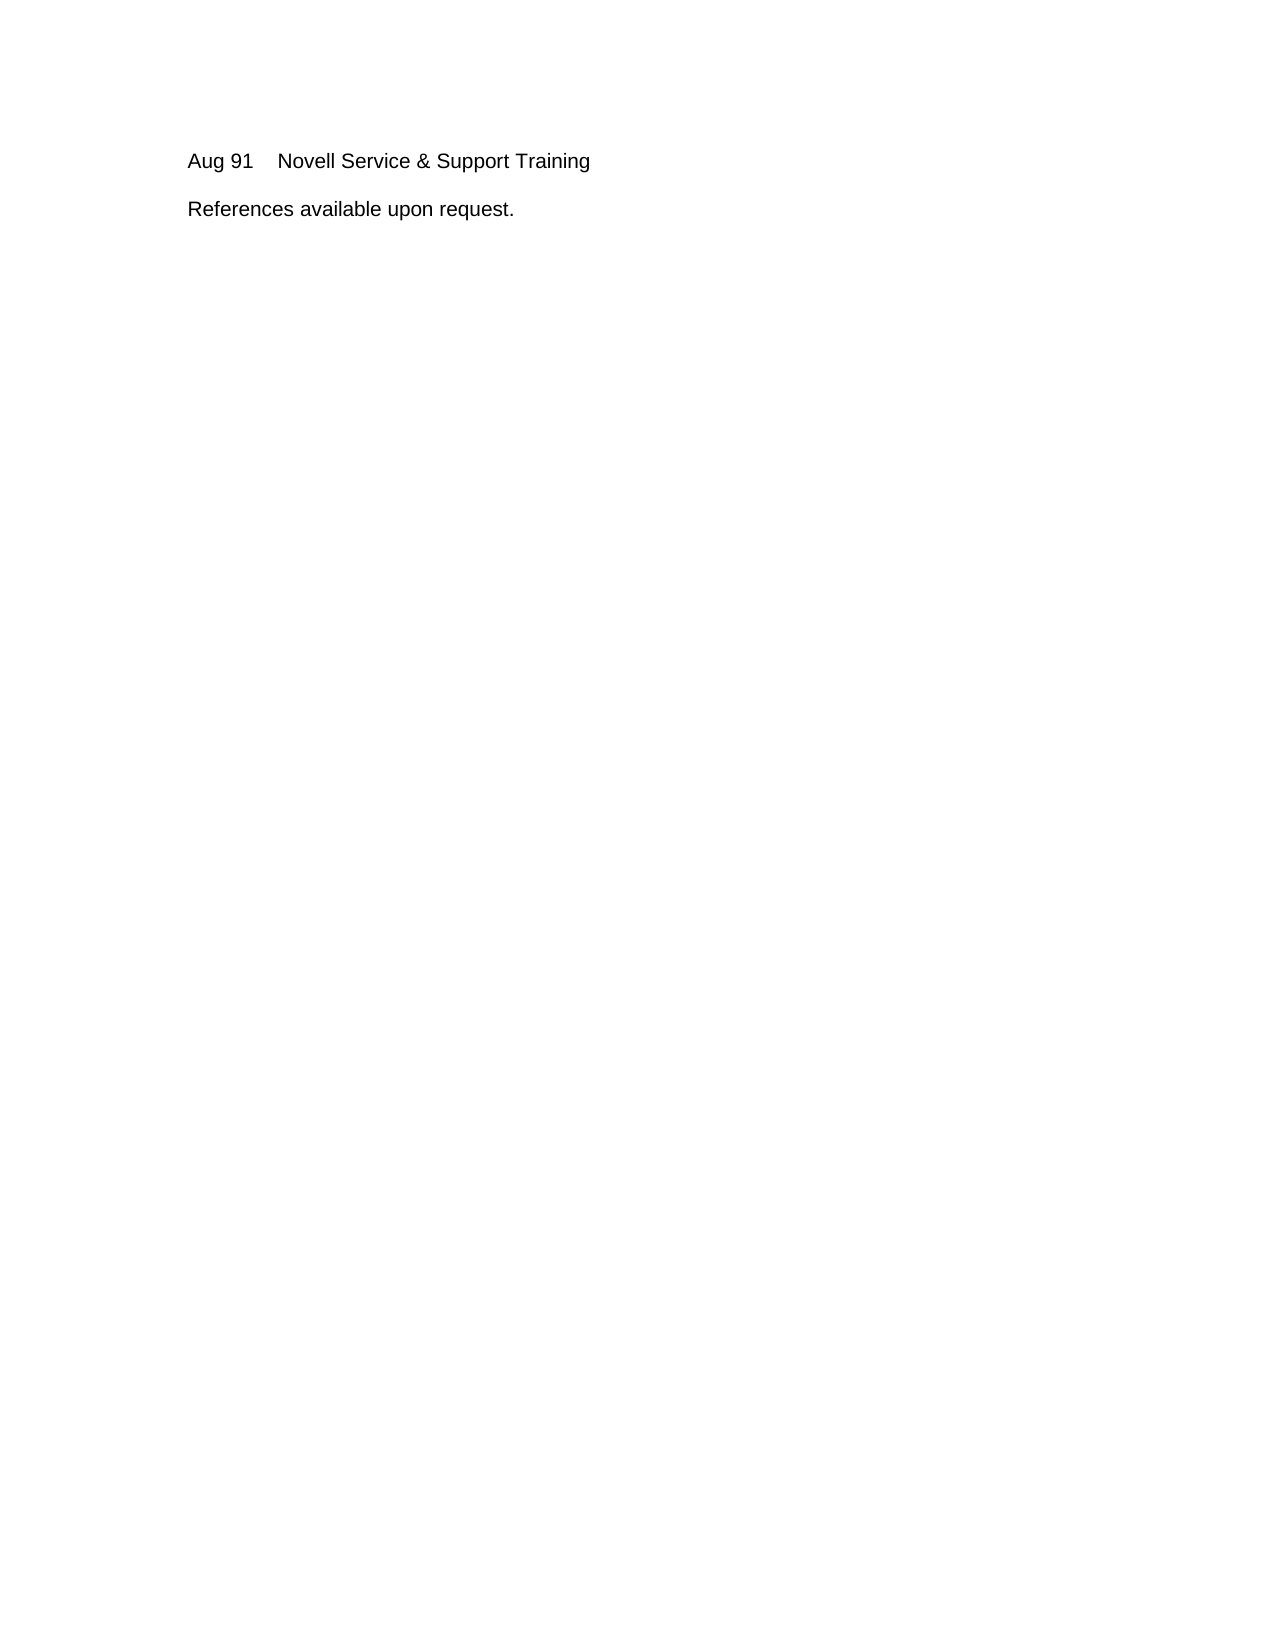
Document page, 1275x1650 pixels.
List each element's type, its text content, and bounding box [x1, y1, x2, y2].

text References available upon request. [187, 197, 1087, 221]
text Aug 91 Novell Service & Support Training [187, 150, 1087, 173]
